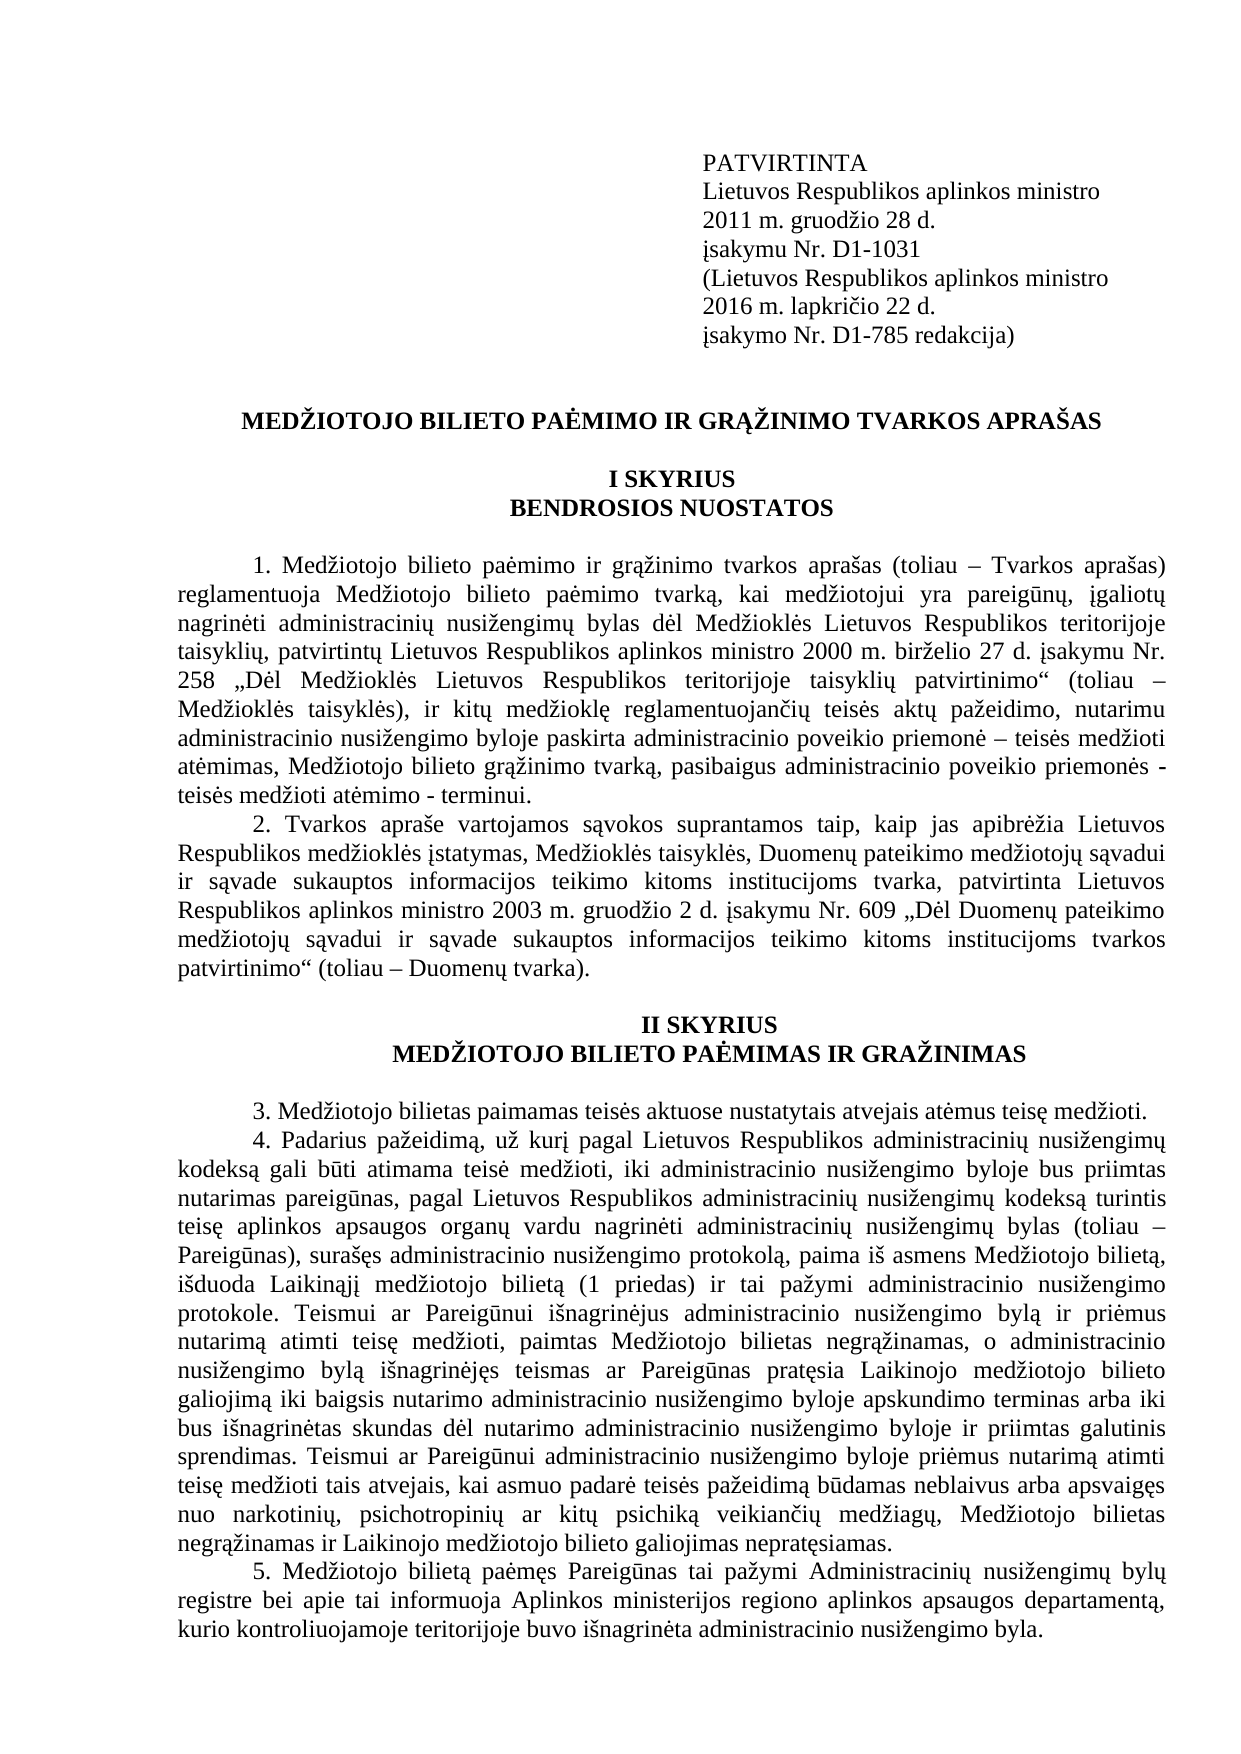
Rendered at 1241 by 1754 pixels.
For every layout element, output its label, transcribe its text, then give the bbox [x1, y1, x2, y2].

text 2016 m. lapkričio 22 d. [627, 291, 1166, 320]
text II SKYRIUS [177, 1010, 1166, 1039]
text MEDŽIOTOJO BILIETO PAĖMIMAS IR GRAŽINIMAS [177, 1039, 1166, 1068]
text 3. Medžiotojo bilietas paimamas teisės aktuose nustatytais atvejais atėmus teisę medžioti. [177, 1096, 1166, 1125]
text Lietuvos Respublikos aplinkos ministro [702, 176, 1166, 205]
text 4. Padarius pažeidimą, už kurį pagal Lietuvos Respublikos administracinių nusižengimų kodeksą gali būti atimama teisė medžioti, iki administracinio nusižengimo byloje bus priimtas nutarimas pareigūnas, pagal Lietuvos Respublikos administracinių nusižengimų kodeksą turintis teisę aplinkos apsaugos organų vardu nagrinėti administracinių nusižengimų bylas (toliau – Pareigūnas), surašęs administracinio nusižengimo protokolą, paima iš asmens Medžiotojo bilietą, išduoda Laikinąjį medžiotojo bilietą (1 priedas) ir tai pažymi administracinio nusižengimo protokole. Teismui ar Pareigūnui išnagrinėjus administracinio nusižengimo bylą ir priėmus nutarimą atimti teisę medžioti, paimtas Medžiotojo bilietas negrąžinamas, o administracinio nusižengimo bylą išnagrinėjęs teismas ar Pareigūnas pratęsia Laikinojo medžiotojo bilieto galiojimą iki baigsis nutarimo administracinio nusižengimo byloje apskundimo terminas arba iki bus išnagrinėtas skundas dėl nutarimo administracinio nusižengimo byloje ir priimtas galutinis sprendimas. Teismui ar Pareigūnui administracinio nusižengimo byloje priėmus nutarimą atimti teisę medžioti tais atvejais, kai asmuo padarė teisės pažeidimą būdamas neblaivus arba apsvaigęs nuo narkotinių, psichotropinių ar kitų psichiką veikiančių medžiagų, Medžiotojo bilietas negrąžinamas ir Laikinojo medžiotojo bilieto galiojimas nepratęsiamas. [177, 1125, 1166, 1556]
text MEDŽIOTOJO BILIETO PAĖMIMO IR GRĄŽINIMO TVARKOS APRAŠAS [177, 406, 1166, 435]
text įsakymo Nr. D1-785 redakcija) [627, 320, 1166, 349]
text 2. Tvarkos apraše vartojamos sąvokos suprantamos taip, kaip jas apibrėžia Lietuvos Respublikos medžioklės įstatymas, Medžioklės taisyklės, Duomenų pateikimo medžiotojų sąvadui ir sąvade sukauptos informacijos teikimo kitoms institucijoms tvarka, patvirtinta Lietuvos Respublikos aplinkos ministro 2003 m. gruodžio 2 d. įsakymu Nr. 609 „Dėl Duomenų pateikimo medžiotojų sąvadui ir sąvade sukauptos informacijos teikimo kitoms institucijoms tvarkos patvirtinimo“ (toliau – Duomenų tvarka). [177, 809, 1166, 981]
text 5. Medžiotojo bilietą paėmęs Pareigūnas tai pažymi Administracinių nusižengimų bylų registre bei apie tai informuoja Aplinkos ministerijos regiono aplinkos apsaugos departamentą, kurio kontroliuojamoje teritorijoje buvo išnagrinėta administracinio nusižengimo byla. [177, 1556, 1166, 1643]
text 2011 m. gruodžio 28 d. [627, 205, 1166, 234]
text 1. Medžiotojo bilieto paėmimo ir grąžinimo tvarkos aprašas (toliau – Tvarkos aprašas) reglamentuoja Medžiotojo bilieto paėmimo tvarką, kai medžiotojui yra pareigūnų, įgaliotų nagrinėti administracinių nusižengimų bylas dėl Medžioklės Lietuvos Respublikos teritorijoje taisyklių, patvirtintų Lietuvos Respublikos aplinkos ministro 2000 m. birželio 27 d. įsakymu Nr. 258 „Dėl Medžioklės Lietuvos Respublikos teritorijoje taisyklių patvirtinimo“ (toliau – Medžioklės taisyklės), ir kitų medžioklę reglamentuojančių teisės aktų pažeidimo, nutarimu administracinio nusižengimo byloje paskirta administracinio poveikio priemonė – teisės medžioti atėmimas, Medžiotojo bilieto grąžinimo tvarką, pasibaigus administracinio poveikio priemonės - teisės medžioti atėmimo - terminui. [177, 550, 1166, 809]
text įsakymu Nr. D1-1031 [627, 234, 1166, 263]
text PATVIRTINTA [627, 148, 1166, 176]
text BENDROSIOS NUOSTATOS [177, 493, 1166, 521]
text (Lietuvos Respublikos aplinkos ministro [627, 263, 1166, 291]
text I SKYRIUS [177, 464, 1166, 493]
